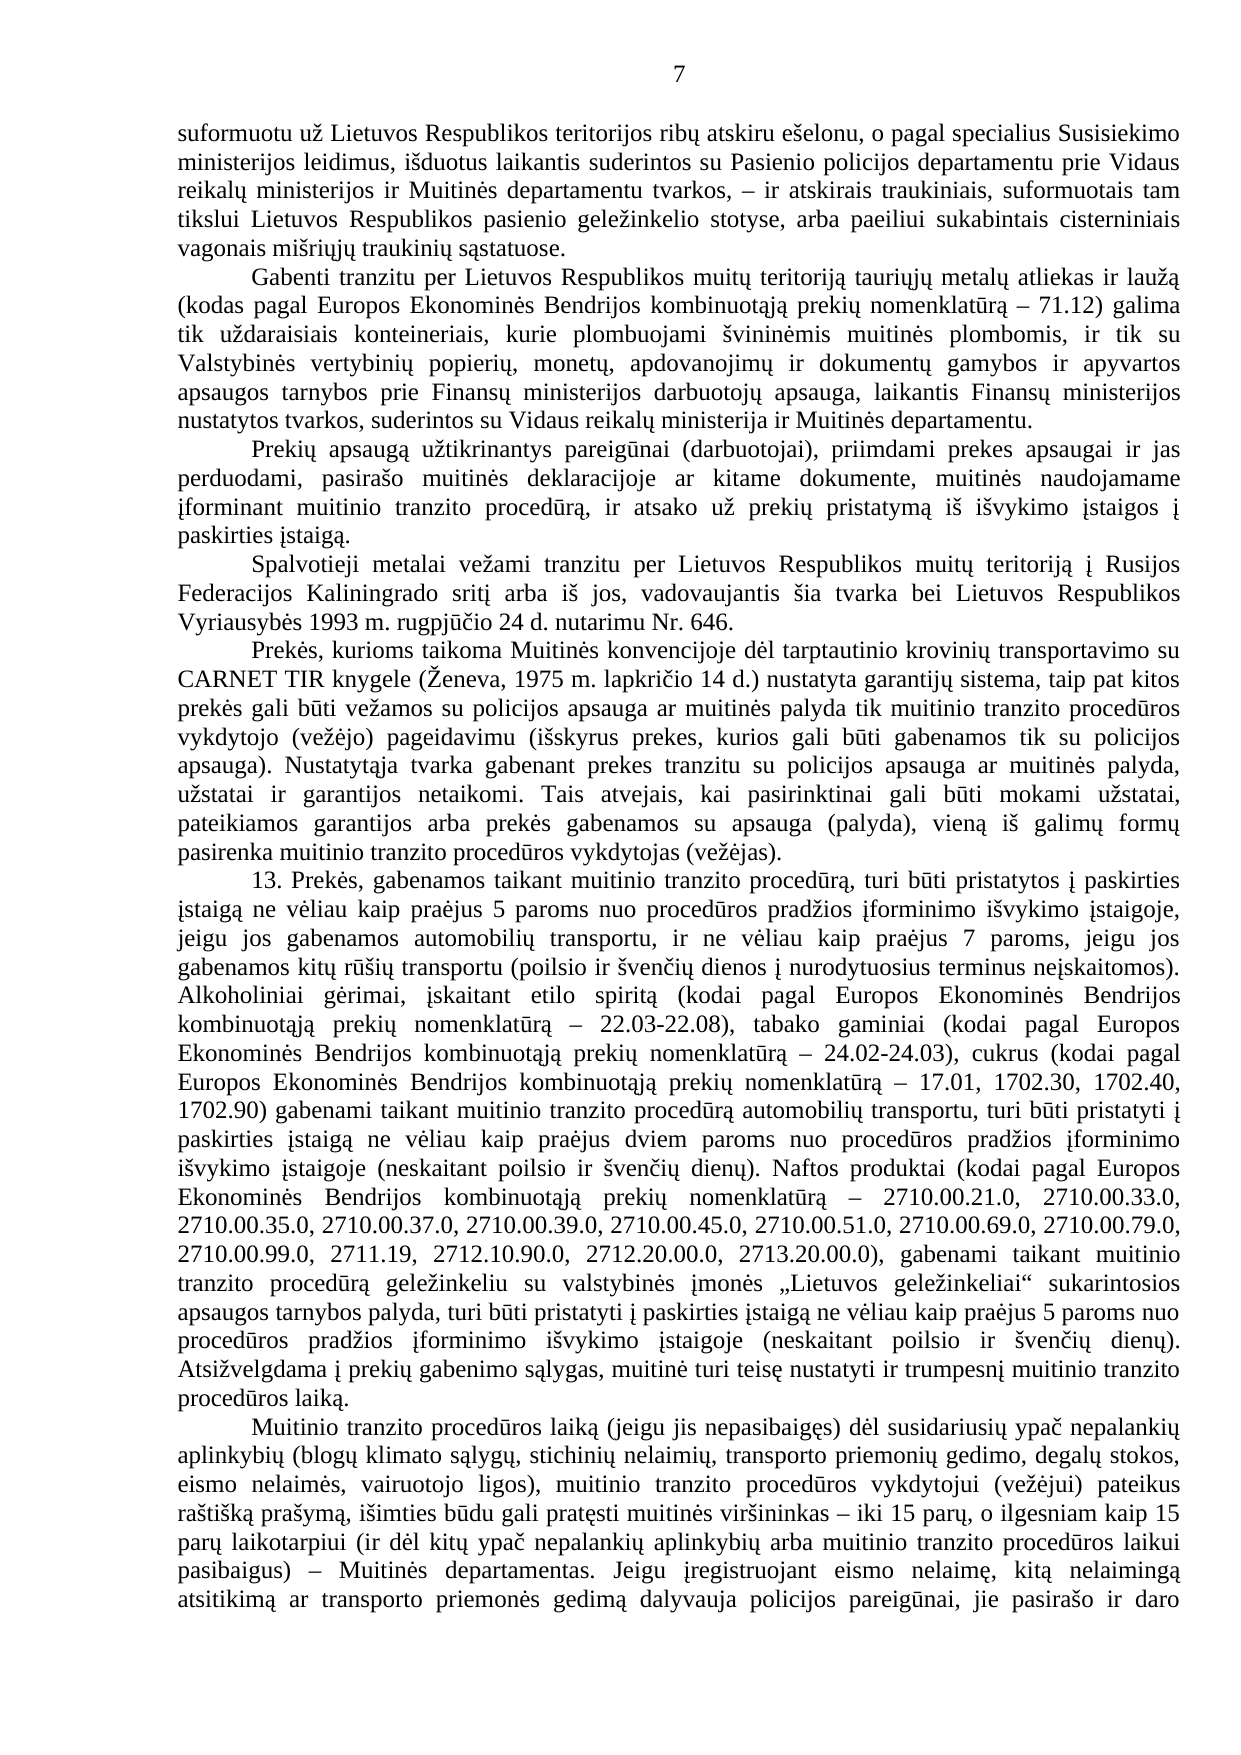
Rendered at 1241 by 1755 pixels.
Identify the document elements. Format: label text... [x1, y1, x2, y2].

text Prekės, kurioms taikoma Muitinės konvencijoje dėl tarptautinio krovinių transportavimo su CARNET TIR knygele (Ženeva, 1975 m. lapkričio 14 d.) nustatyta garantijų sistema, taip pat kitos prekės gali būti vežamos su policijos apsauga ar muitinės palyda tik muitinio tranzito procedūros vykdytojo (vežėjo) pageidavimu (išskyrus prekes, kurios gali būti gabenamos tik su policijos apsauga). Nustatytąja tvarka gabenant prekes tranzitu su policijos apsauga ar muitinės palyda, užstatai ir garantijos netaikomi. Tais atvejais, kai pasirinktinai gali būti mokami užstatai, pateikiamos garantijos arba prekės gabenamos su apsauga (palyda), vieną iš galimų formų pasirenka muitinio tranzito procedūros vykdytojas (vežėjas). [177, 636, 1181, 866]
text Gabenti tranzitu per Lietuvos Respublikos muitų teritoriją tauriųjų metalų atliekas ir laužą (kodas pagal Europos Ekonominės Bendrijos kombinuotąją prekių nomenklatūrą – 71.12) galima tik uždaraisiais konteineriais, kurie plombuojami švininėmis muitinės plombomis, ir tik su Valstybinės vertybinių popierių, monetų, apdovanojimų ir dokumentų gamybos ir apyvartos apsaugos tarnybos prie Finansų ministerijos darbuotojų apsauga, laikantis Finansų ministerijos nustatytos tvarkos, suderintos su Vidaus reikalų ministerija ir Muitinės departamentu. [177, 262, 1181, 434]
text Prekių apsaugą užtikrinantys pareigūnai (darbuotojai), priimdami prekes apsaugai ir jas perduodami, pasirašo muitinės deklaracijoje ar kitame dokumente, muitinės naudojamame įforminant muitinio tranzito procedūrą, ir atsako už prekių pristatymą iš išvykimo įstaigos į paskirties įstaigą. [177, 434, 1181, 549]
text suformuotu už Lietuvos Respublikos teritorijos ribų atskiru ešelonu, o pagal specialius Susisiekimo ministerijos leidimus, išduotus laikantis suderintos su Pasienio policijos departamentu prie Vidaus reikalų ministerijos ir Muitinės departamentu tvarkos, – ir atskirais traukiniais, suformuotais tam tikslui Lietuvos Respublikos pasienio geležinkelio stotyse, arba paeiliui sukabintais cisterniniais vagonais mišriųjų traukinių sąstatuose. [177, 118, 1181, 262]
text Muitinio tranzito procedūros laiką (jeigu jis nepasibaigęs) dėl susidariusių ypač nepalankių aplinkybių (blogų klimato sąlygų, stichinių nelaimių, transporto priemonių gedimo, degalų stokos, eismo nelaimės, vairuotojo ligos), muitinio tranzito procedūros vykdytojui (vežėjui) pateikus raštišką prašymą, išimties būdu gali pratęsti muitinės viršininkas – iki 15 parų, o ilgesniam kaip 15 parų laikotarpiui (ir dėl kitų ypač nepalankių aplinkybių arba muitinio tranzito procedūros laikui pasibaigus) – Muitinės departamentas. Jeigu įregistruojant eismo nelaimę, kitą nelaimingą atsitikimą ar transporto priemonės gedimą dalyvauja policijos pareigūnai, jie pasirašo ir daro [177, 1412, 1181, 1613]
text 13. Prekės, gabenamos taikant muitinio tranzito procedūrą, turi būti pristatytos į paskirties įstaigą ne vėliau kaip praėjus 5 paroms nuo procedūros pradžios įforminimo išvykimo įstaigoje, jeigu jos gabenamos automobilių transportu, ir ne vėliau kaip praėjus 7 paroms, jeigu jos gabenamos kitų rūšių transportu (poilsio ir švenčių dienos į nurodytuosius terminus neįskaitomos). Alkoholiniai gėrimai, įskaitant etilo spiritą (kodai pagal Europos Ekonominės Bendrijos kombinuotąją prekių nomenklatūrą – 22.03-22.08), tabako gaminiai (kodai pagal Europos Ekonominės Bendrijos kombinuotąją prekių nomenklatūrą – 24.02-24.03), cukrus (kodai pagal Europos Ekonominės Bendrijos kombinuotąją prekių nomenklatūrą – 17.01, 1702.30, 1702.40, 1702.90) gabenami taikant muitinio tranzito procedūrą automobilių transportu, turi būti pristatyti į paskirties įstaigą ne vėliau kaip praėjus dviem paroms nuo procedūros pradžios įforminimo išvykimo įstaigoje (neskaitant poilsio ir švenčių dienų). Naftos produktai (kodai pagal Europos Ekonominės Bendrijos kombinuotąją prekių nomenklatūrą – 2710.00.21.0, 2710.00.33.0, 2710.00.35.0, 2710.00.37.0, 2710.00.39.0, 2710.00.45.0, 2710.00.51.0, 2710.00.69.0, 2710.00.79.0, 2710.00.99.0, 2711.19, 2712.10.90.0, 2712.20.00.0, 2713.20.00.0), gabenami taikant muitinio tranzito procedūrą geležinkeliu su valstybinės įmonės „Lietuvos geležinkeliai“ sukarintosios apsaugos tarnybos palyda, turi būti pristatyti į paskirties įstaigą ne vėliau kaip praėjus 5 paroms nuo procedūros pradžios įforminimo išvykimo įstaigoje (neskaitant poilsio ir švenčių dienų). Atsižvelgdama į prekių gabenimo sąlygas, muitinė turi teisę nustatyti ir trumpesnį muitinio tranzito procedūros laiką. [177, 866, 1181, 1412]
text Spalvotieji metalai vežami tranzitu per Lietuvos Respublikos muitų teritoriją į Rusijos Federacijos Kaliningrado sritį arba iš jos, vadovaujantis šia tvarka bei Lietuvos Respublikos Vyriausybės 1993 m. rugpjūčio 24 d. nutarimu Nr. 646. [177, 549, 1181, 636]
